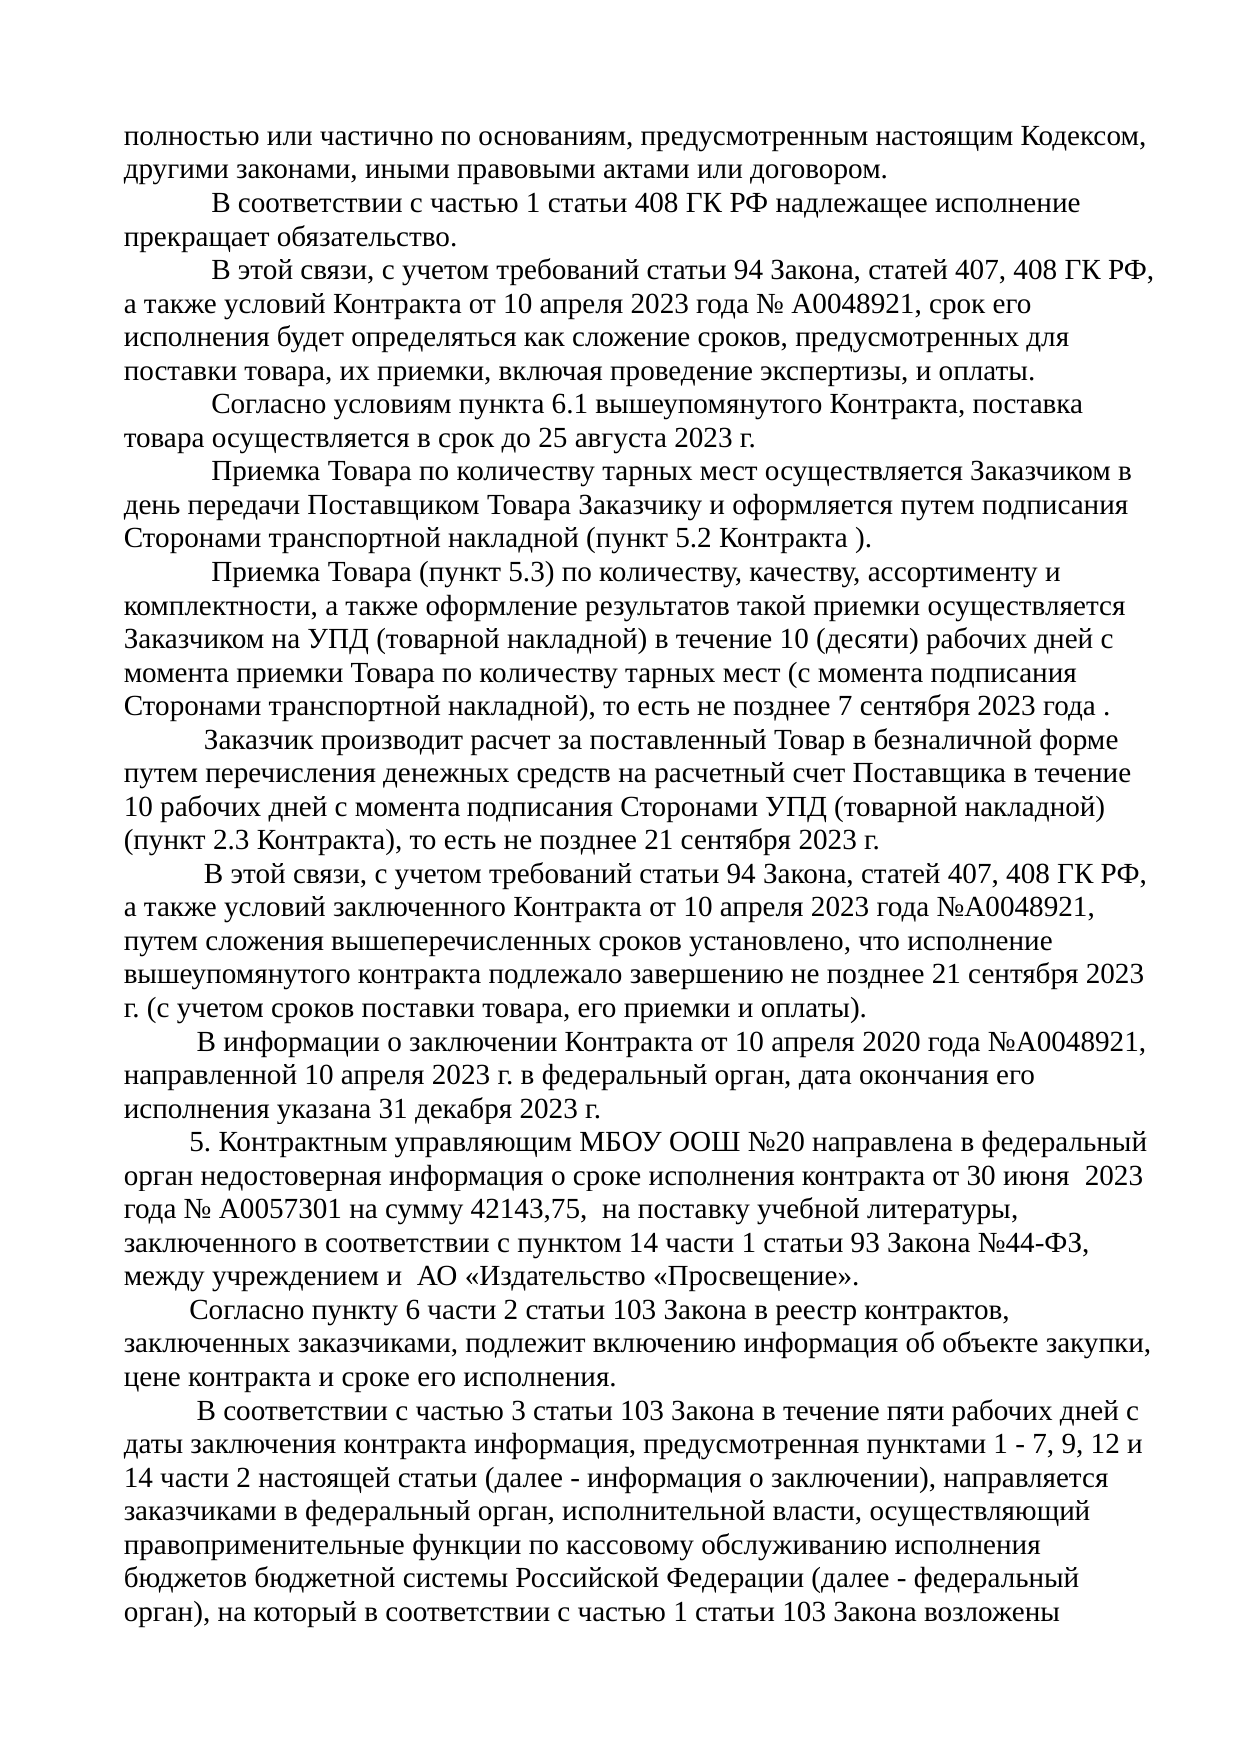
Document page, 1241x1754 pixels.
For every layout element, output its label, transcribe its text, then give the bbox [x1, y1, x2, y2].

table_header [1155, 118, 1164, 1627]
table_header [1198, 118, 1240, 1627]
table_header полностью или частично по основаниям, предусмотренным настоящим Кодексом, другими законами, иными правовыми актами или договором. В соответствии с частью 1 статьи 408 ГК РФ надлежащее исполнение прекращает обязательство. В этой связи, с учетом требований статьи 94 Закона, статей 407, 408 ГК РФ, а также условий Контракта от 10 апреля 2023 года № А0048921, срок его исполнения будет определяться как сложение сроков, предусмотренных для поставки товара, их приемки, включая проведение экспертизы, и оплаты. Согласно условиям пункта 6.1 вышеупомянутого Контракта, поставка товара осуществляется в срок до 25 августа 2023 г. Приемка Товара по количеству тарных мест осуществляется Заказчиком в день передачи Поставщиком Товара Заказчику и оформляется путем подписания Сторонами транспортной накладной (пункт 5.2 Контракта ). Приемка Товара (пункт 5.3) по количеству, качеству, ассортименту и комплектности, а также оформление результатов такой приемки осуществляется Заказчиком на УПД (товарной накладной) в течение 10 (десяти) рабочих дней с момента приемки Товара по количеству тарных мест (с момента подписания Сторонами транспортной накладной), то есть не позднее 7 сентября 2023 года . Заказчик производит расчет за поставленный Товар в безналичной форме путем перечисления денежных средств на расчетный счет Поставщика в течение 10 рабочих дней с момента подписания Сторонами УПД (товарной накладной)(пункт 2.3 Контракта), то есть не позднее 21 сентября 2023 г. В этой связи, с учетом требований статьи 94 Закона, статей 407, 408 ГК РФ, а также условий заключенного Контракта от 10 апреля 2023 года №А0048921, путем сложения вышеперечисленных сроков установлено, что исполнение вышеупомянутого контракта подлежало завершению не позднее 21 сентября 2023 г. (с учетом сроков поставки товара, его приемки и оплаты). В информации о заключении Контракта от 10 апреля 2020 года №А0048921, направленной 10 апреля 2023 г. в федеральный орган, дата окончания его исполнения указана 31 декабря 2023 г. 5. Контрактным управляющим МБОУ ООШ №20 направлена в федеральный орган недостоверная информация о сроке исполнения контракта от 30 июня 2023 года № А0057301 на сумму 42143,75, на поставку учебной литературы, заключенного в соответствии с пунктом 14 части 1 статьи 93 Закона №44-ФЗ, между учреждением и АО «Издательство «Просвещение». Согласно пункту 6 части 2 статьи 103 Закона в реестр контрактов, заключенных заказчиками, подлежит включению информация об объекте закупки, цене контракта и сроке его исполнения. В соответствии с частью 3 статьи 103 Закона в течение пяти рабочих дней с даты заключения контракта информация, предусмотренная пунктами 1 - 7, 9, 12 и 14 части 2 настоящей статьи (далее - информация о заключении), направляется заказчиками в федеральный орган, исполнительной власти, осуществляющий правоприменительные функции по кассовому обслуживанию исполнения бюджетов бюджетной системы Российской Федерации (далее - федеральный орган), на который в соответствии с частью 1 статьи 103 Закона возложены [124, 118, 1155, 1627]
table_header [1164, 118, 1180, 1627]
table_header [118, 118, 124, 1627]
table_header [1180, 118, 1198, 1627]
